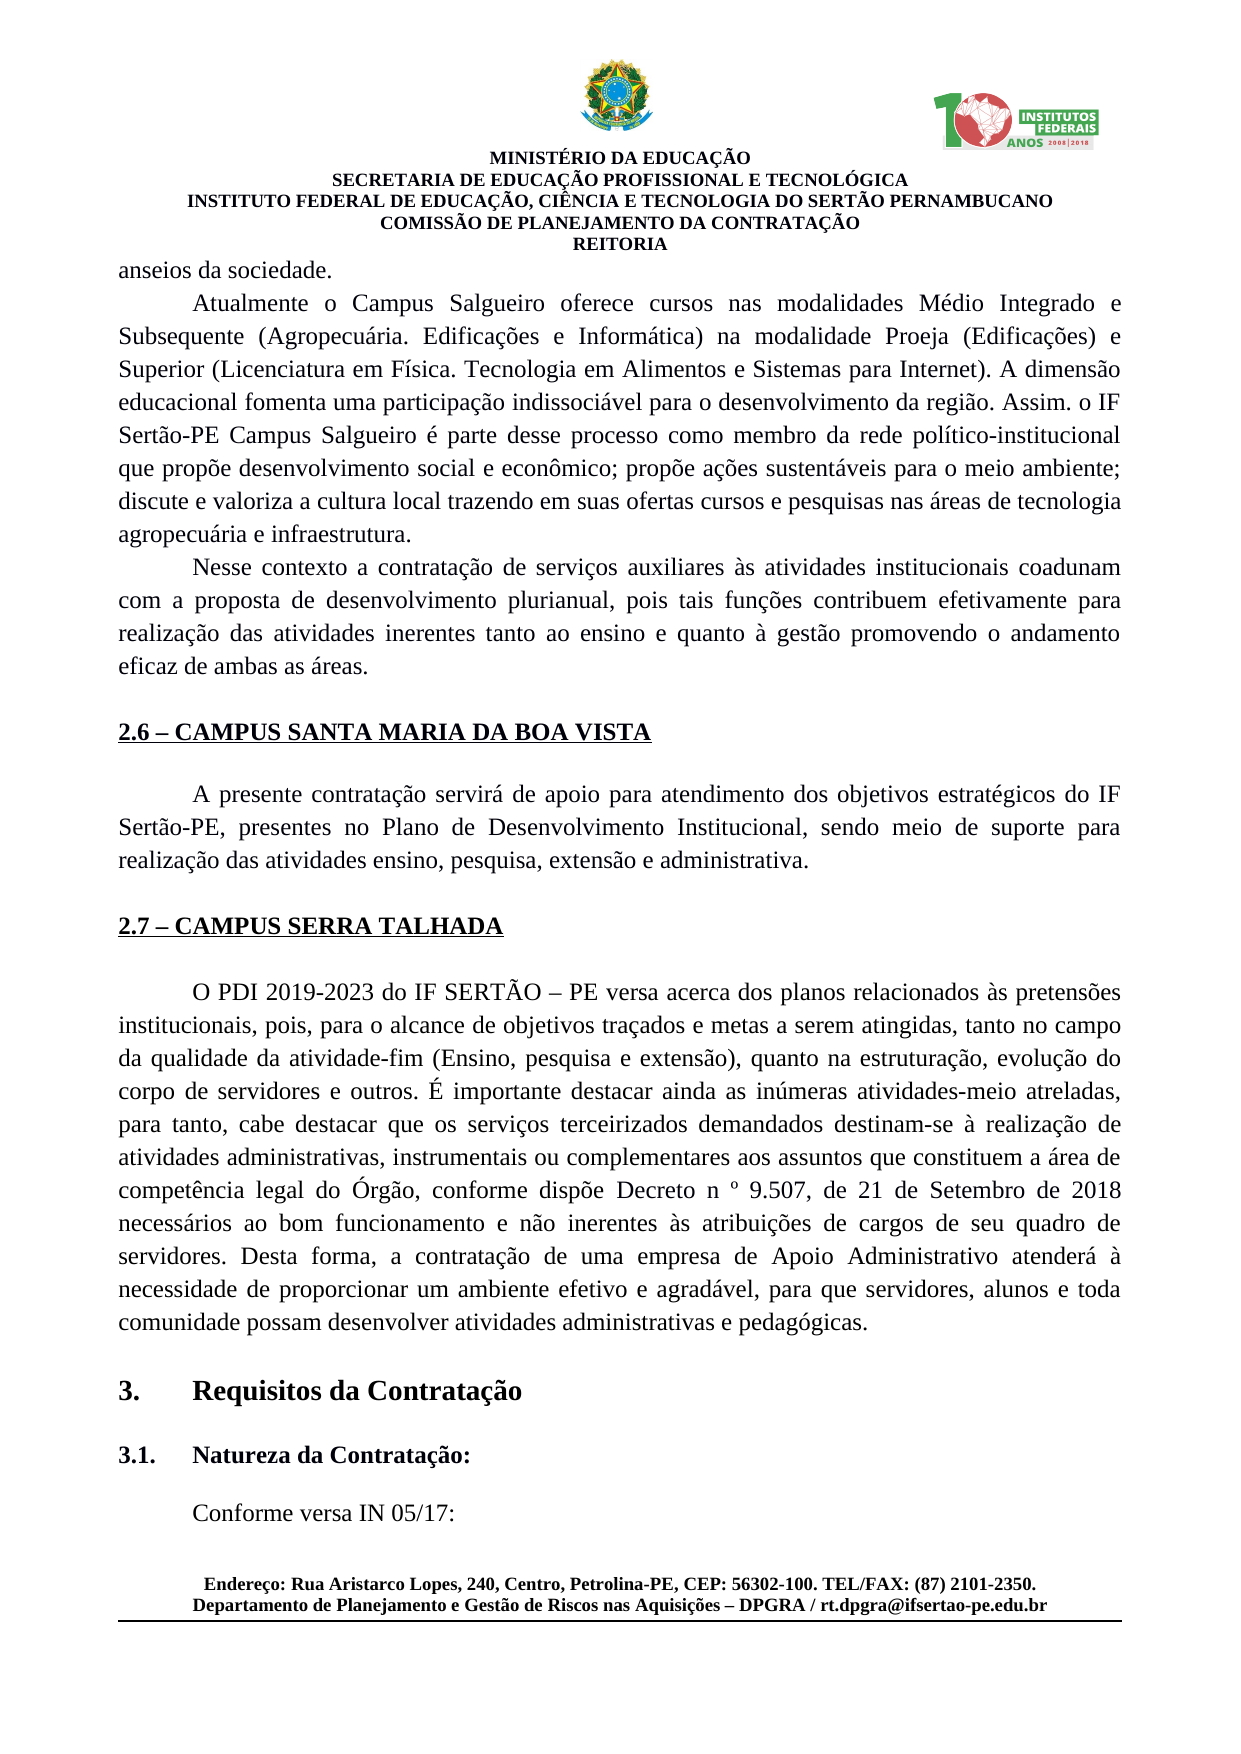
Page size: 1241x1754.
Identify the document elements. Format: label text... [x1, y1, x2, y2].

picture [933, 93, 1099, 150]
text Nesse contexto a contratação de serviços auxiliares às atividades institucionais coadunam com a proposta de desenvolvimento plurianual, pois tais funções contribuem efetivamente para realização das atividades inerentes tanto ao ensino e quanto à gestão promovendo o andamento eficaz de ambas as áreas. [118, 552, 1122, 680]
text Conforme versa IN 05/17: [118, 1498, 1122, 1526]
text 2.6 – CAMPUS SANTA MARIA DA BOA VISTA [118, 717, 1122, 746]
text A presente contratação servirá de apoio para atendimento dos objetivos estratégicos do IF Sertão-PE, presentes no Plano de Desenvolvimento Institucional, sendo meio de suporte para realização das atividades ensino, pesquisa, extensão e administrativa. [118, 779, 1122, 873]
text Atualmente o Campus Salgueiro oferece cursos nas modalidades Médio Integrado e Subsequente (Agropecuária. Edificações e Informática) na modalidade Proeja (Edificações) e Superior (Licenciatura em Física. Tecnologia em Alimentos e Sistemas para Internet). A dimensão educacional fomenta uma participação indissociável para o desenvolvimento da região. Assim. o IF Sertão-PE Campus Salgueiro é parte desse processo como membro da rede político-institucional que propõe desenvolvimento social e econômico; propõe ações sustentáveis para o meio ambiente; discute e valoriza a cultura local trazendo em suas ofertas cursos e pesquisas nas áreas de tecnologia agropecuária e infraestrutura. [118, 288, 1122, 548]
picture [579, 58, 654, 132]
text 3. Requisitos da Contratação [118, 1373, 1122, 1407]
text 2.7 – CAMPUS SERRA TALHADA [118, 911, 1122, 939]
text 3.1. Natureza da Contratação: [118, 1440, 1122, 1469]
text O PDI 2019-2023 do IF SERTÃO – PE versa acerca dos planos relacionados às pretensões institucionais, pois, para o alcance de objetivos traçados e metas a serem atingidas, tanto no campo da qualidade da atividade-fim (Ensino, pesquisa e extensão), quanto na estruturação, evolução do corpo de servidores e outros. É importante destacar ainda as inúmeras atividades-meio atreladas, para tanto, cabe destacar que os serviços terceirizados demandados destinam-se à realização de atividades administrativas, instrumentais ou complementares aos assuntos que constituem a área de competência legal do Órgão, conforme dispõe Decreto n º 9.507, de 21 de Setembro de 2018 necessários ao bom funcionamento e não inerentes às atribuições de cargos de seu quadro de servidores. Desta forma, a contratação de uma empresa de Apoio Administrativo atenderá à necessidade de proporcionar um ambiente efetivo e agradável, para que servidores, alunos e toda comunidade possam desenvolver atividades administrativas e pedagógicas. [118, 977, 1122, 1336]
text anseios da sociedade. [118, 255, 1122, 283]
